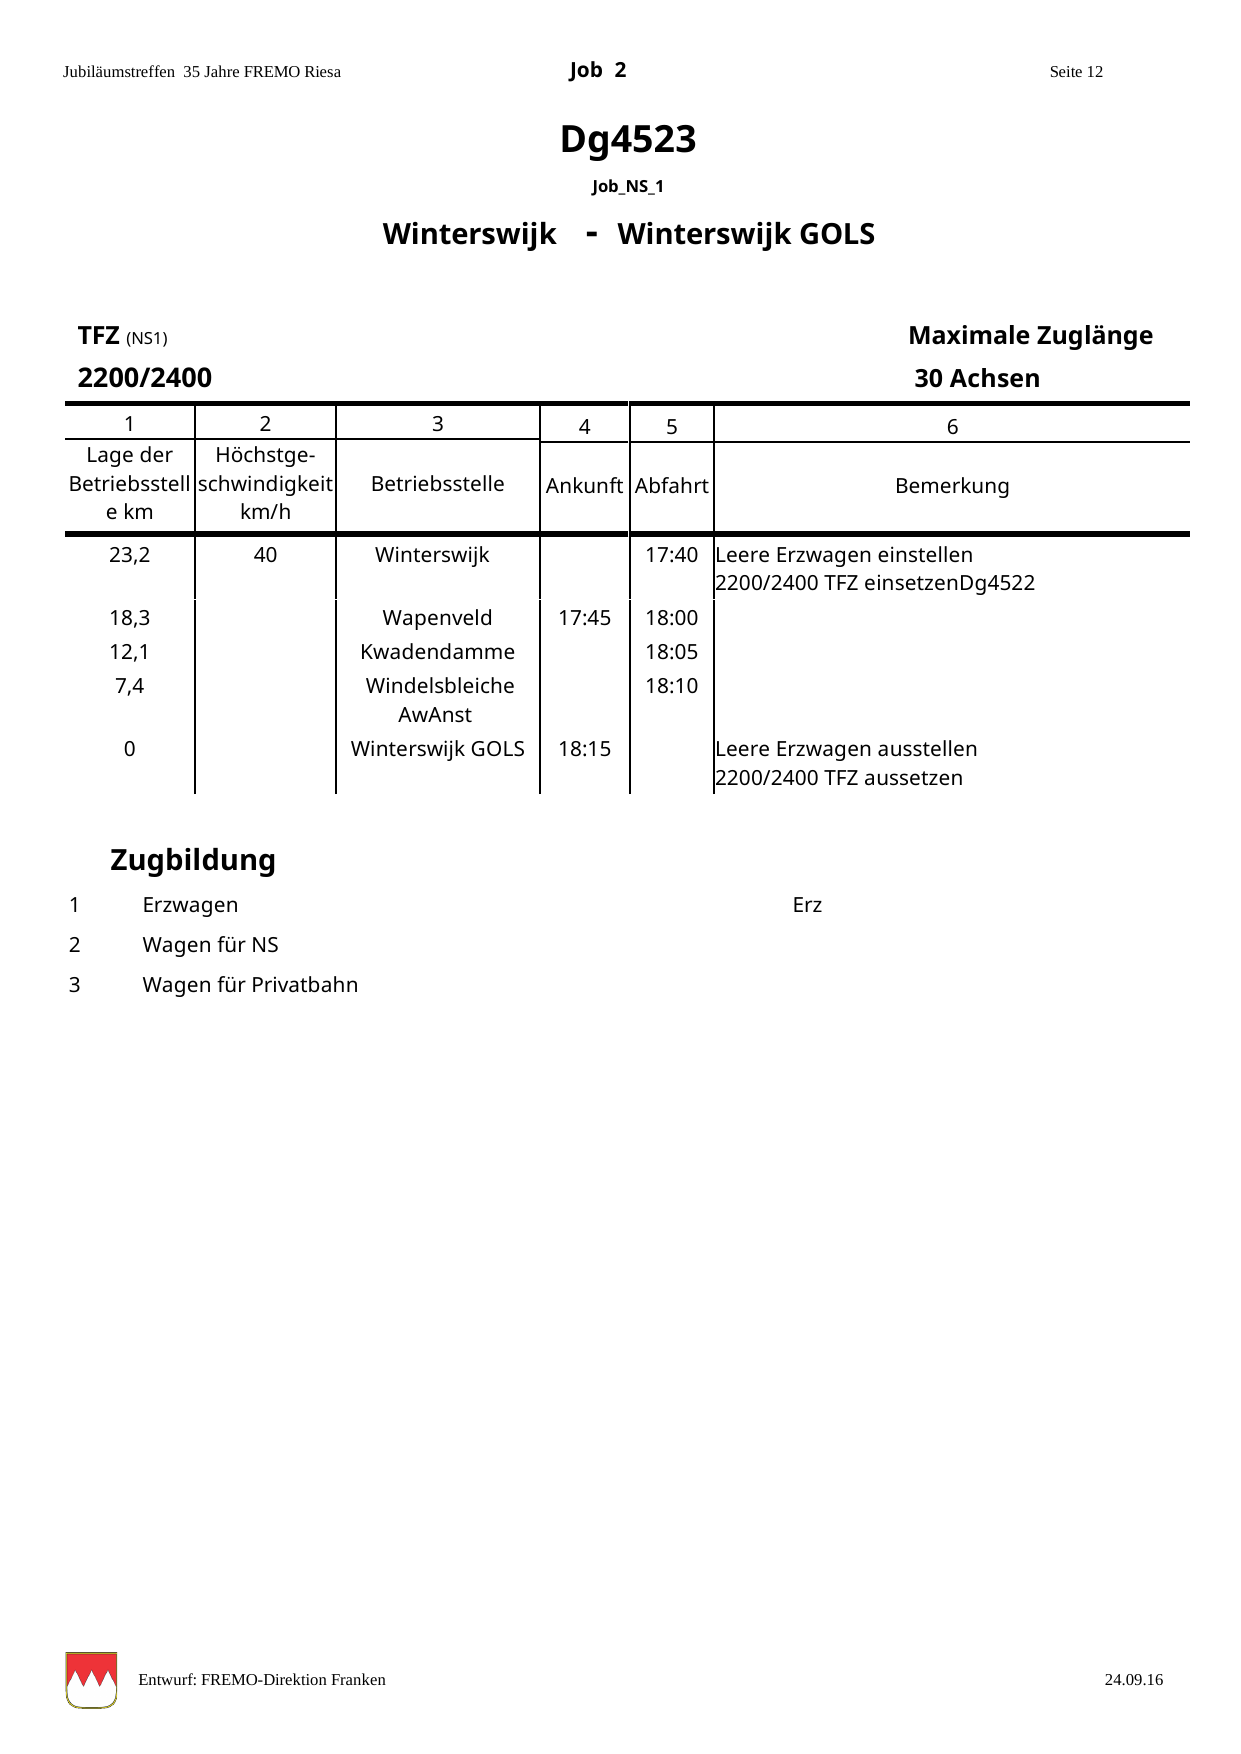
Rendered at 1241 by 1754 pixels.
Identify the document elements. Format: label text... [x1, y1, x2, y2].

table_cell Winterswijk [337, 537, 539, 599]
table_cell Windelsbleiche AwAnst [337, 668, 539, 731]
table_cell 18:05 [631, 634, 713, 668]
table_cell 0 [65, 731, 194, 794]
table_cell Wapenveld [337, 600, 539, 634]
table_cell 12,1 [65, 634, 194, 668]
table_cell Wagen für NS [137, 925, 787, 964]
table_cell [715, 634, 1190, 668]
table_cell 7,4 [65, 668, 194, 731]
table_header 4 [541, 406, 628, 441]
table_cell [541, 634, 628, 668]
table_cell 2 [63, 925, 137, 964]
table_header Lage der Betriebsstelle km [65, 440, 194, 531]
table_cell [196, 731, 335, 794]
table_cell 40 [196, 537, 335, 599]
table_header 3 [337, 406, 539, 438]
table_cell 17:40 [631, 537, 713, 599]
table_cell 1 [63, 885, 137, 924]
table_cell 18:15 [541, 731, 628, 794]
table_cell [631, 731, 713, 794]
text TFZ (NS1) Maximale Zuglänge [63, 318, 1193, 352]
table_cell [541, 537, 628, 599]
table_header 6 [715, 406, 1190, 441]
table_header Zugbildung [63, 834, 787, 884]
table_header Betriebsstelle [337, 440, 539, 531]
table_cell [715, 600, 1190, 634]
table_header Höchstge-schwindigkeit km/h [196, 440, 335, 531]
table_cell 18:00 [631, 600, 713, 634]
table_cell 3 [63, 965, 137, 1004]
text Dg4523 [63, 113, 1193, 164]
table_cell [787, 925, 1193, 964]
table_cell Leere Erzwagen einstellen 2200/2400 TFZ einsetzenDg4522 [715, 537, 1190, 599]
table_header Abfahrt [631, 443, 713, 531]
table_cell 18,3 [65, 600, 194, 634]
table_header Ankunft [541, 443, 628, 531]
picture [65, 1652, 118, 1709]
table_cell Wagen für Privatbahn [137, 965, 787, 1004]
table_header 5 [631, 406, 713, 441]
table_cell [787, 965, 1193, 1004]
text Winterswijk - Winterswijk GOLS [63, 204, 1193, 255]
table_cell 23,2 [65, 537, 194, 599]
table_cell Erz [787, 885, 1193, 924]
table_cell [715, 668, 1190, 731]
table_cell [196, 668, 335, 731]
table_header 1 [65, 406, 194, 438]
table_header [787, 834, 1193, 884]
table_cell Kwadendamme [337, 634, 539, 668]
table_cell 17:45 [541, 600, 628, 634]
table_header Bemerkung [715, 443, 1190, 531]
text Job_NS_1 [63, 170, 1193, 198]
table_cell [196, 634, 335, 668]
text 2200/2400 30 Achsen [63, 358, 1193, 395]
table_cell [541, 668, 628, 731]
table_cell Leere Erzwagen ausstellen 2200/2400 TFZ aussetzen [715, 731, 1190, 794]
table_cell [196, 600, 335, 634]
table_cell 18:10 [631, 668, 713, 731]
table_cell Erzwagen [137, 885, 787, 924]
table_cell Winterswijk GOLS [337, 731, 539, 794]
table_header 2 [196, 406, 335, 438]
